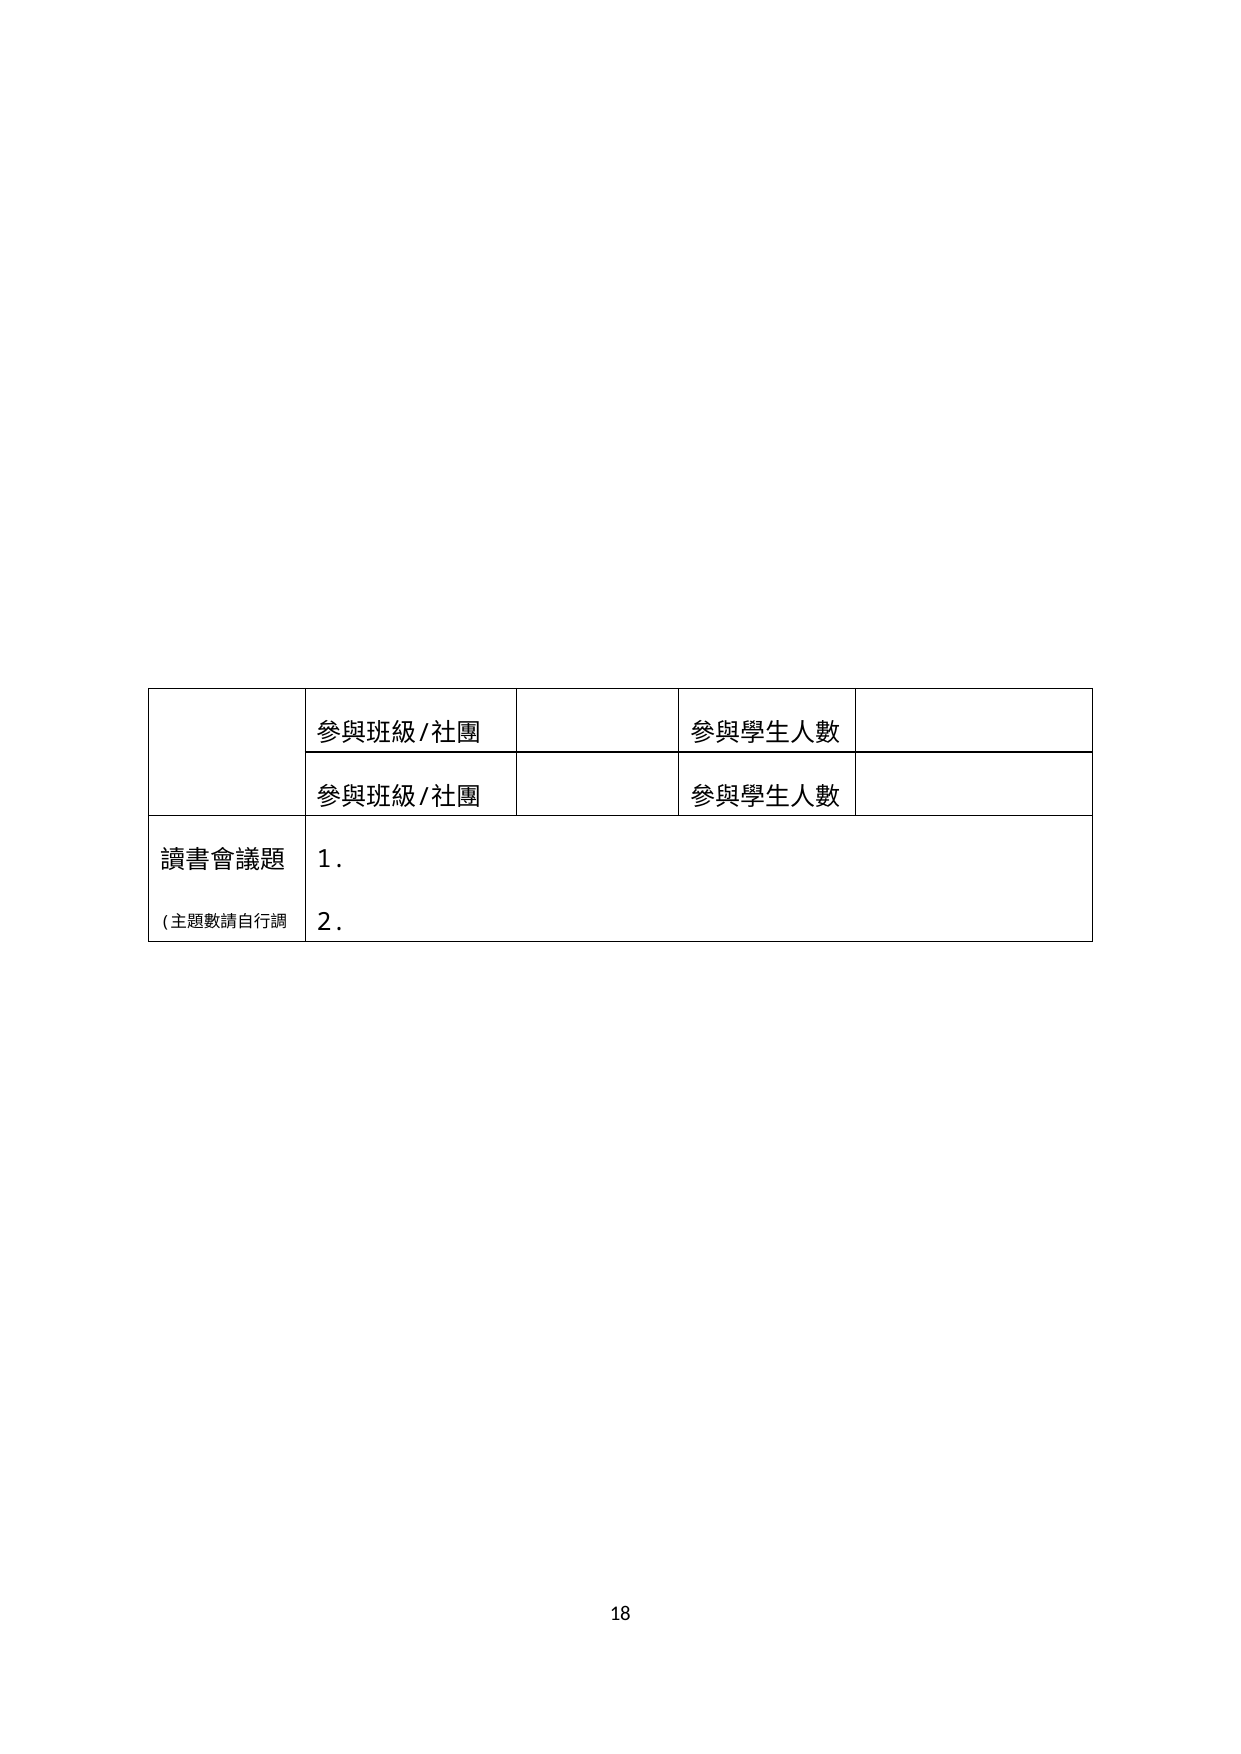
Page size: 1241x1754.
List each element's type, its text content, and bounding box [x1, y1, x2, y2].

table_cell [856, 753, 1092, 815]
table_cell [517, 753, 678, 815]
table_cell 參與學生人數 [679, 753, 855, 815]
table_cell 讀書會議題 (主題數請自行調 [149, 816, 305, 941]
table_cell 1. 2. [306, 816, 1092, 941]
table_cell [149, 689, 305, 815]
table_cell 參與班級/社團 [306, 753, 516, 815]
table_cell [517, 689, 678, 751]
table_cell 參與班級/社團 [306, 689, 516, 751]
table_cell 參與學生人數 [679, 689, 855, 751]
table_cell [856, 689, 1092, 751]
